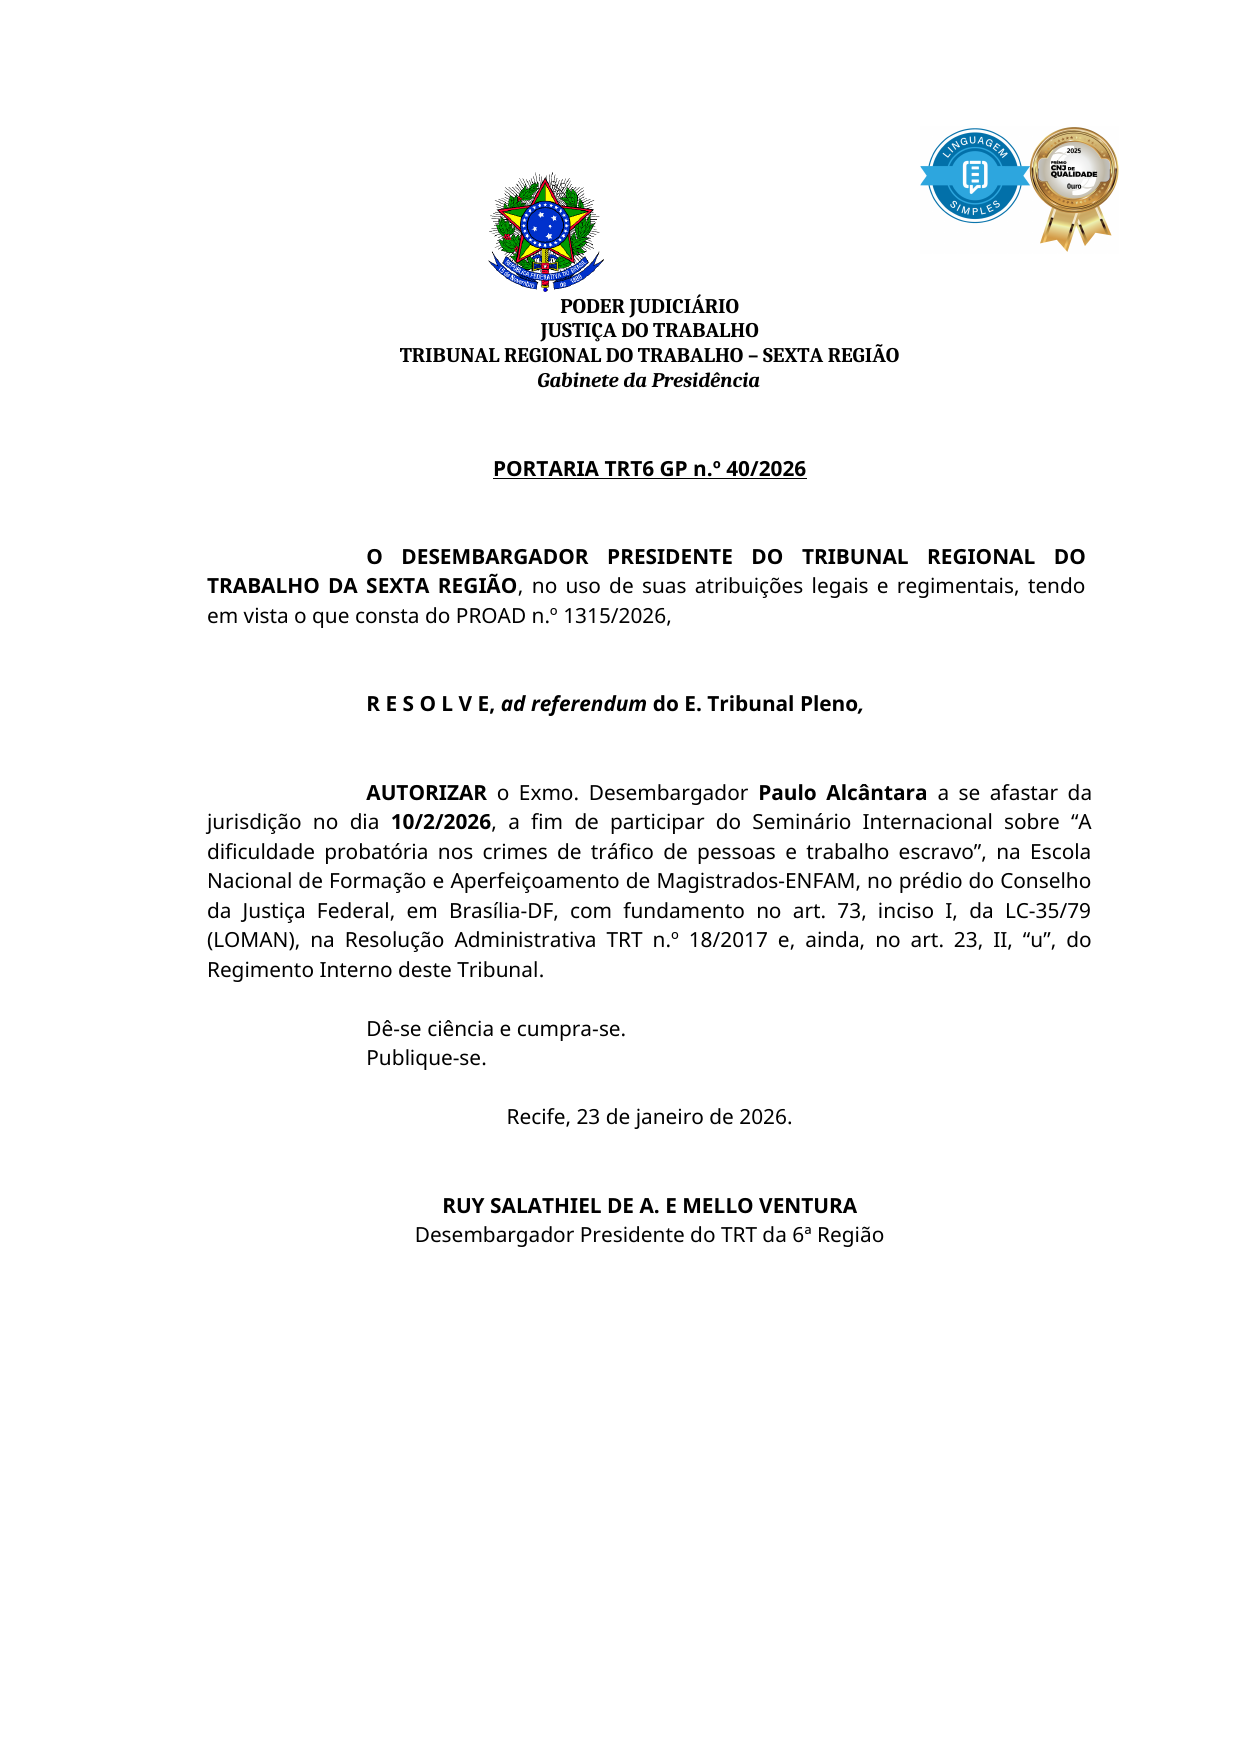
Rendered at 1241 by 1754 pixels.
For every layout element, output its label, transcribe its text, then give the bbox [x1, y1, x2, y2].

text Gabinete da Presidência [207, 368, 1092, 393]
text Desembargador Presidente do TRT da 6ª Região [207, 1219, 1092, 1249]
text AUTORIZAR o Exmo. Desembargador Paulo Alcântara a se afastar da jurisdição no dia 10/2/2026, a fim de participar do Seminário Internacional sobre “A dificuldade probatória nos crimes de tráfico de pessoas e trabalho escravo”, na Escola Nacional de Formação e Aperfeiçoamento de Magistrados-ENFAM, no prédio do Conselho da Justiça Federal, em Brasília-DF, com fundamento no art. 73, inciso I, da LC-35/79 (LOMAN), na Resolução Administrativa TRT n.º 18/2017 e, ainda, no art. 23, II, “u”, do Regimento Interno deste Tribunal. [207, 777, 1092, 983]
text PORTARIA TRT6 GP n.º 40/2026 [207, 453, 1092, 482]
text Dê-se ciência e cumpra-se. [207, 1013, 1092, 1042]
text Publique-se. [207, 1042, 1092, 1072]
text R E S O L V E, ad referendum do E. Tribunal Pleno, [207, 688, 1087, 718]
text Recife, 23 de janeiro de 2026. [207, 1101, 1092, 1131]
text TRIBUNAL REGIONAL DO TRABALHO – SEXTA REGIÃO [207, 343, 1092, 368]
text RUY SALATHIEL DE A. E MELLO VENTURA [207, 1190, 1092, 1219]
text PODER JUDICIÁRIO [207, 293, 1092, 318]
text O DESEMBARGADOR PRESIDENTE DO TRIBUNAL REGIONAL DO TRABALHO DA SEXTA REGIÃO, no uso de suas atribuições legais e regimentais, tendo em vista o que consta do PROAD n.º 1315/2026, [207, 541, 1087, 629]
text JUSTIÇA DO TRABALHO [207, 318, 1092, 343]
